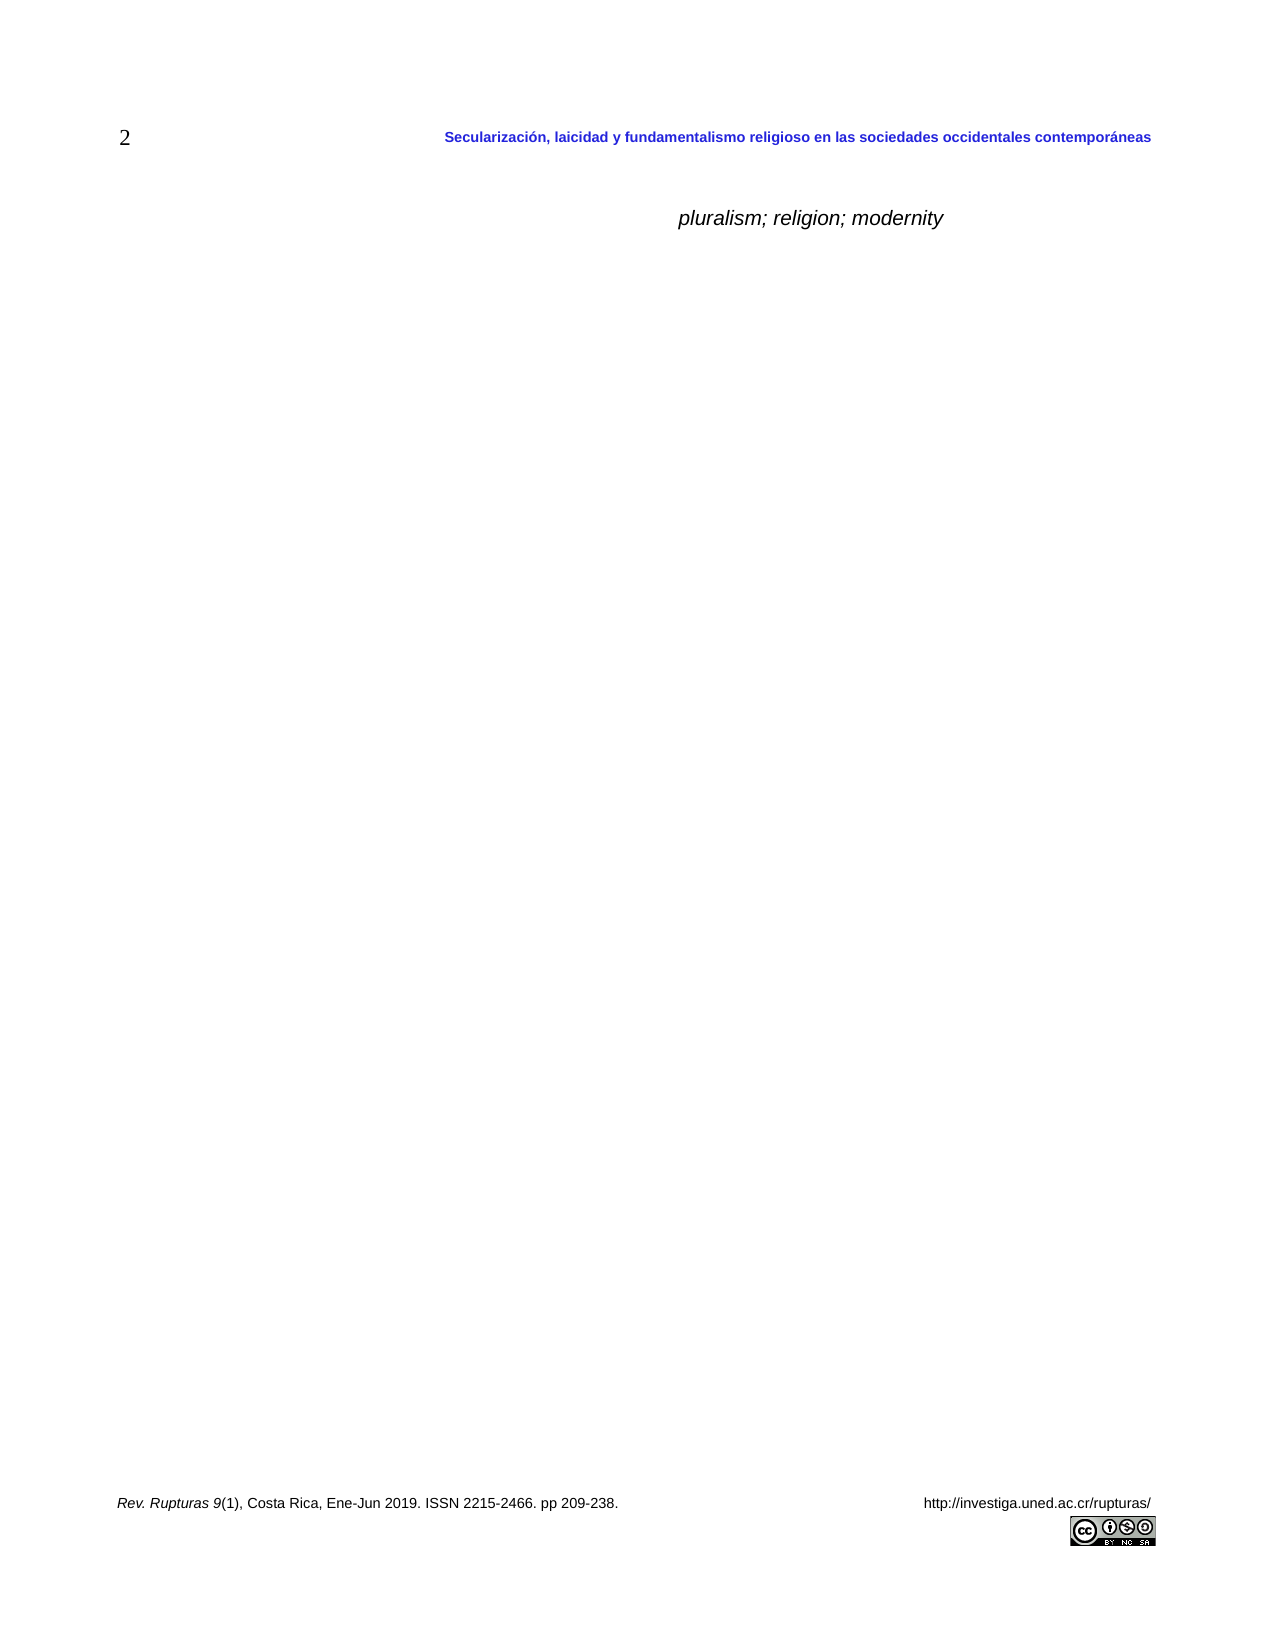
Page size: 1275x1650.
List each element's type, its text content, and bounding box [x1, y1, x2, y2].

table_cell Key words: Secularization; laicism; religious fundamentalism; religious pluralism; religion; modernity [649, 200, 1275, 235]
picture [1070, 1516, 1156, 1546]
